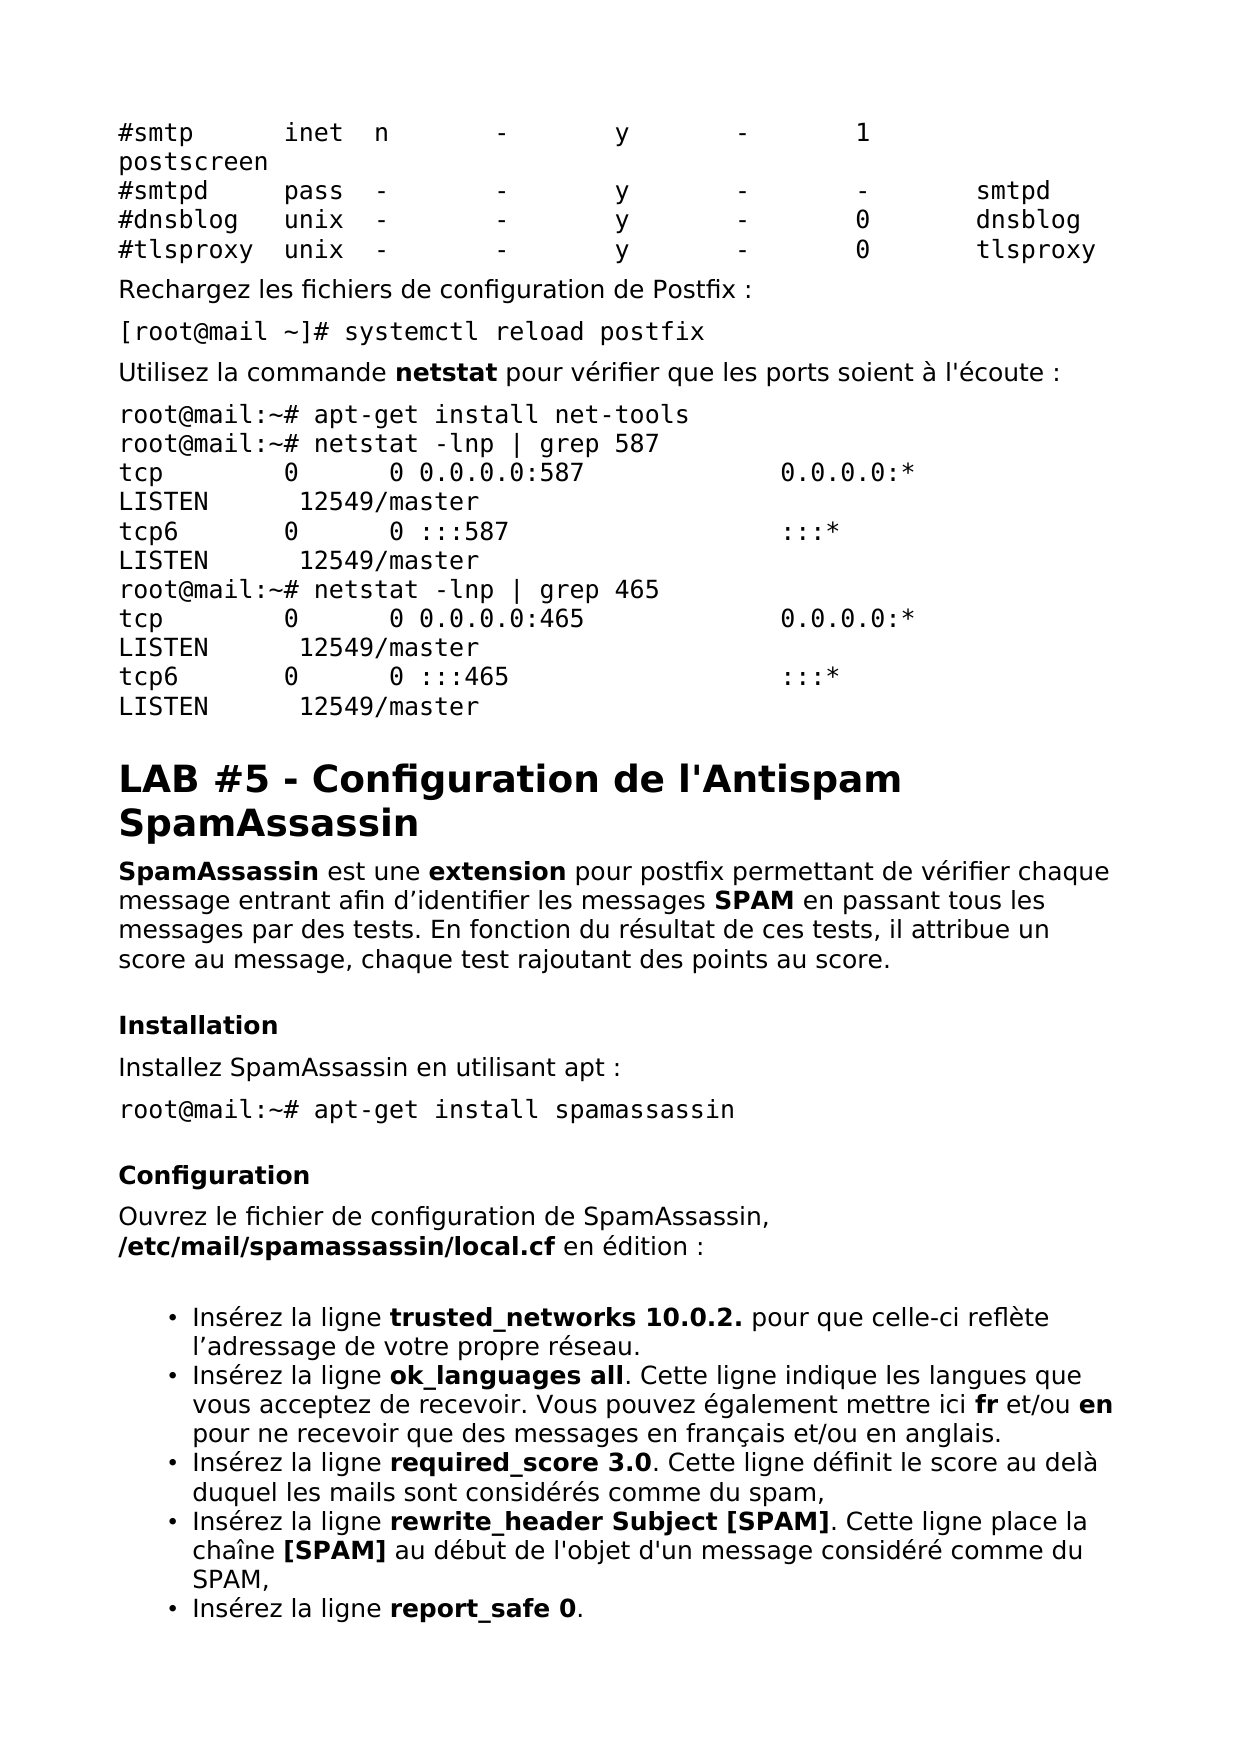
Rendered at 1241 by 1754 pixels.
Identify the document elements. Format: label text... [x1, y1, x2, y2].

list Insérez la ligne report_safe 0. [177, 1594, 1122, 1624]
list Insérez la ligne required_score 3.0. Cette ligne définit le score au delà duquel les mails sont considérés comme du spam, [177, 1449, 1122, 1507]
text Ouvrez le fichier de configuration de SpamAssassin, /etc/mail/spamassassin/local.cf en édition : [118, 1202, 1122, 1261]
subtitle Installation [118, 1012, 1122, 1041]
text Rechargez les fichiers de configuration de Postfix : [118, 276, 1122, 305]
subtitle LAB #5 - Configuration de l'Antispam SpamAssassin [118, 758, 1122, 845]
text Installez SpamAssassin en utilisant apt : [118, 1053, 1122, 1082]
text SpamAssassin est une extension pour postfix permettant de vérifier chaque message entrant afin d’identifier les messages SPAM en passant tous les messages par des tests. En fonction du résultat de ces tests, il attribue un score au message, chaque test rajoutant des points au score. [118, 857, 1122, 974]
list Insérez la ligne trusted_networks 10.0.2. pour que celle-ci reflète l’adressage de votre propre réseau. [177, 1303, 1122, 1361]
subtitle Configuration [118, 1161, 1122, 1190]
list Insérez la ligne ok_languages all. Cette ligne indique les langues que vous acceptez de recevoir. Vous pouvez également mettre ici fr et/ou en pour ne recevoir que des messages en français et/ou en anglais. [177, 1361, 1122, 1449]
text #smtp inet n - y - 1 postscreen #smtpd pass - - y - - smtpd #dnsblog unix - - y - 0 dnsblog #tlsproxy unix - - y - 0 tlsproxy [118, 118, 1122, 264]
list Insérez la ligne rewrite_header Subject [SPAM]. Cette ligne place la chaîne [SPAM] au début de l'objet d'un message considéré comme du SPAM, [177, 1507, 1122, 1594]
text root@mail:~# apt-get install spamassassin [118, 1095, 1122, 1124]
text root@mail:~# apt-get install net-tools root@mail:~# netstat -lnp | grep 587 tcp 0 0 0.0.0.0:587 0.0.0.0:* LISTEN 12549/master tcp6 0 0 :::587 :::* LISTEN 12549/master root@mail:~# netstat -lnp | grep 465 tcp 0 0 0.0.0.0:465 0.0.0.0:* LISTEN 12549/master tcp6 0 0 :::465 :::* LISTEN 12549/master [118, 400, 1122, 721]
text [root@mail ~]# systemctl reload postfix [118, 317, 1122, 347]
text Utilisez la commande netstat pour vérifier que les ports soient à l'écoute : [118, 358, 1122, 387]
